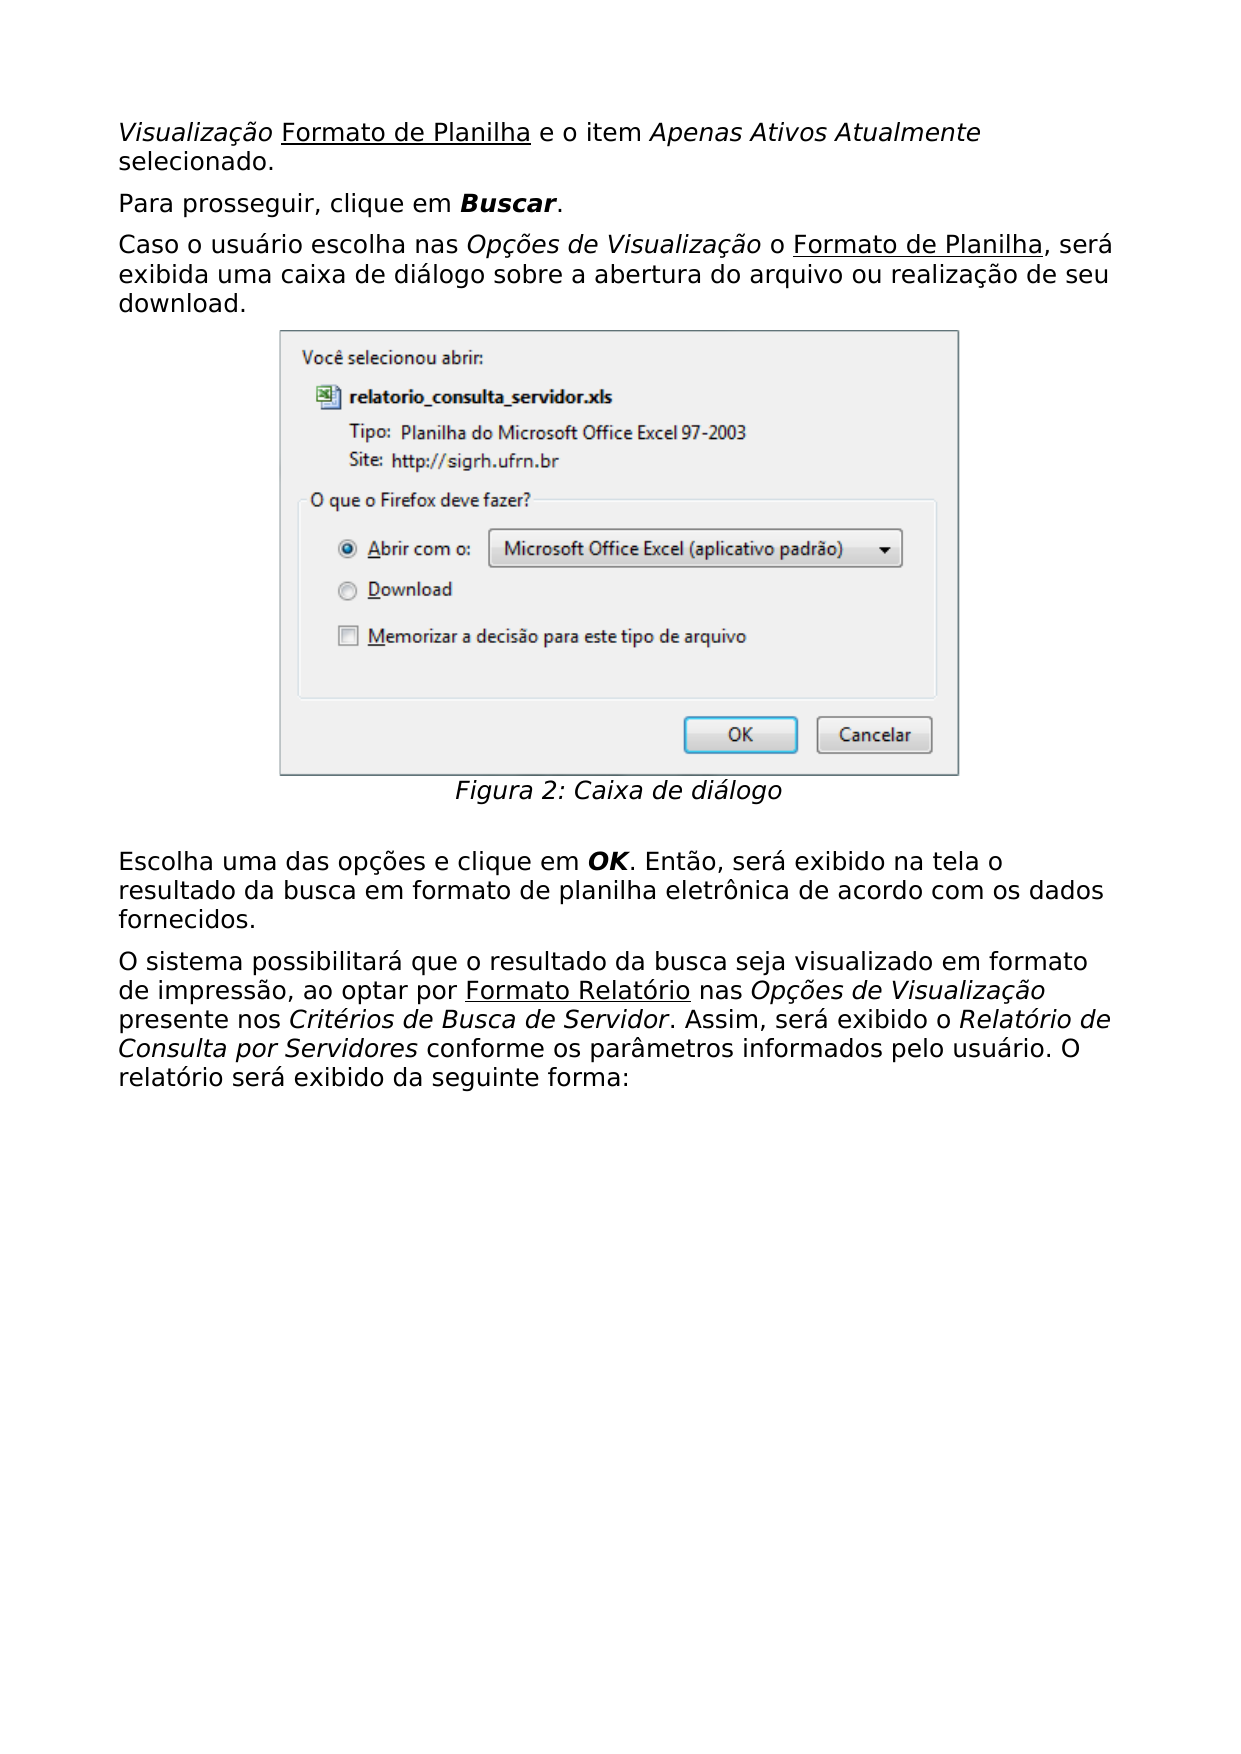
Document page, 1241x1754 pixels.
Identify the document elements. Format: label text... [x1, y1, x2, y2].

text Escolha uma das opções e clique em OK. Então, será exibido na tela o resultado da busca em formato de planilha eletrônica de acordo com os dados fornecidos. [118, 847, 1122, 934]
text O sistema possibilitará que o resultado da busca seja visualizado em formato de impressão, ao optar por Formato Relatório nas Opções de Visualização presente nos Critérios de Busca de Servidor. Assim, será exibido o Relatório de Consulta por Servidores conforme os parâmetros informados pelo usuário. O relatório será exibido da seguinte forma: [118, 947, 1122, 1093]
text Figura 2: Caixa de diálogo [279, 776, 961, 805]
text Para prosseguir, clique em Buscar. [118, 189, 1122, 218]
text Visualização Formato de Planilha e o item Apenas Ativos Atualmente selecionado. [118, 118, 1122, 176]
picture [279, 330, 961, 776]
text Caso o usuário escolha nas Opções de Visualização o Formato de Planilha, será exibida uma caixa de diálogo sobre a abertura do arquivo ou realização de seu download. [118, 231, 1122, 318]
